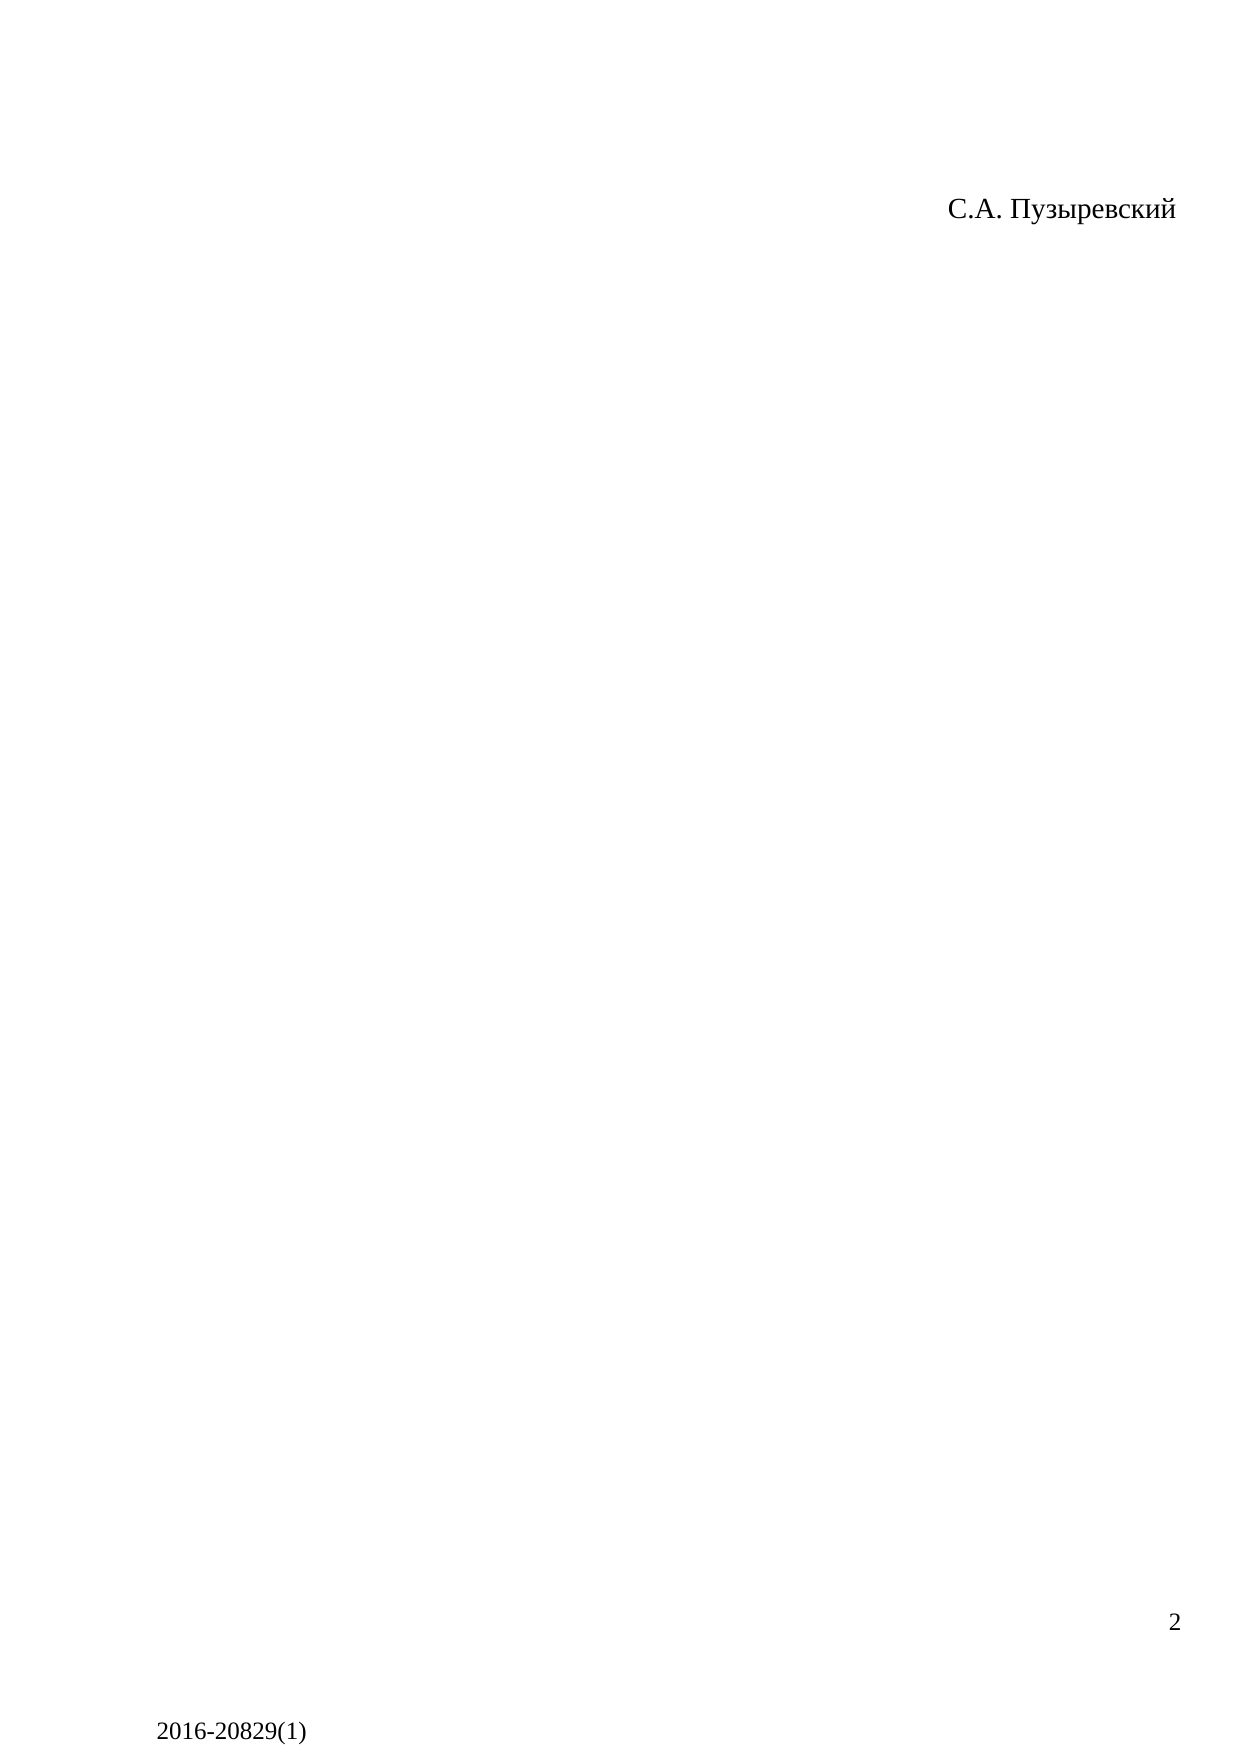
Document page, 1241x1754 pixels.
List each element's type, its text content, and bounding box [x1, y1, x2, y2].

table_header [118, 118, 352, 297]
table_header [353, 118, 832, 297]
table_cell [832, 297, 1182, 342]
table_header С.А. Пузыревский [832, 118, 1182, 297]
table_cell [118, 297, 352, 342]
table_cell [353, 297, 832, 342]
